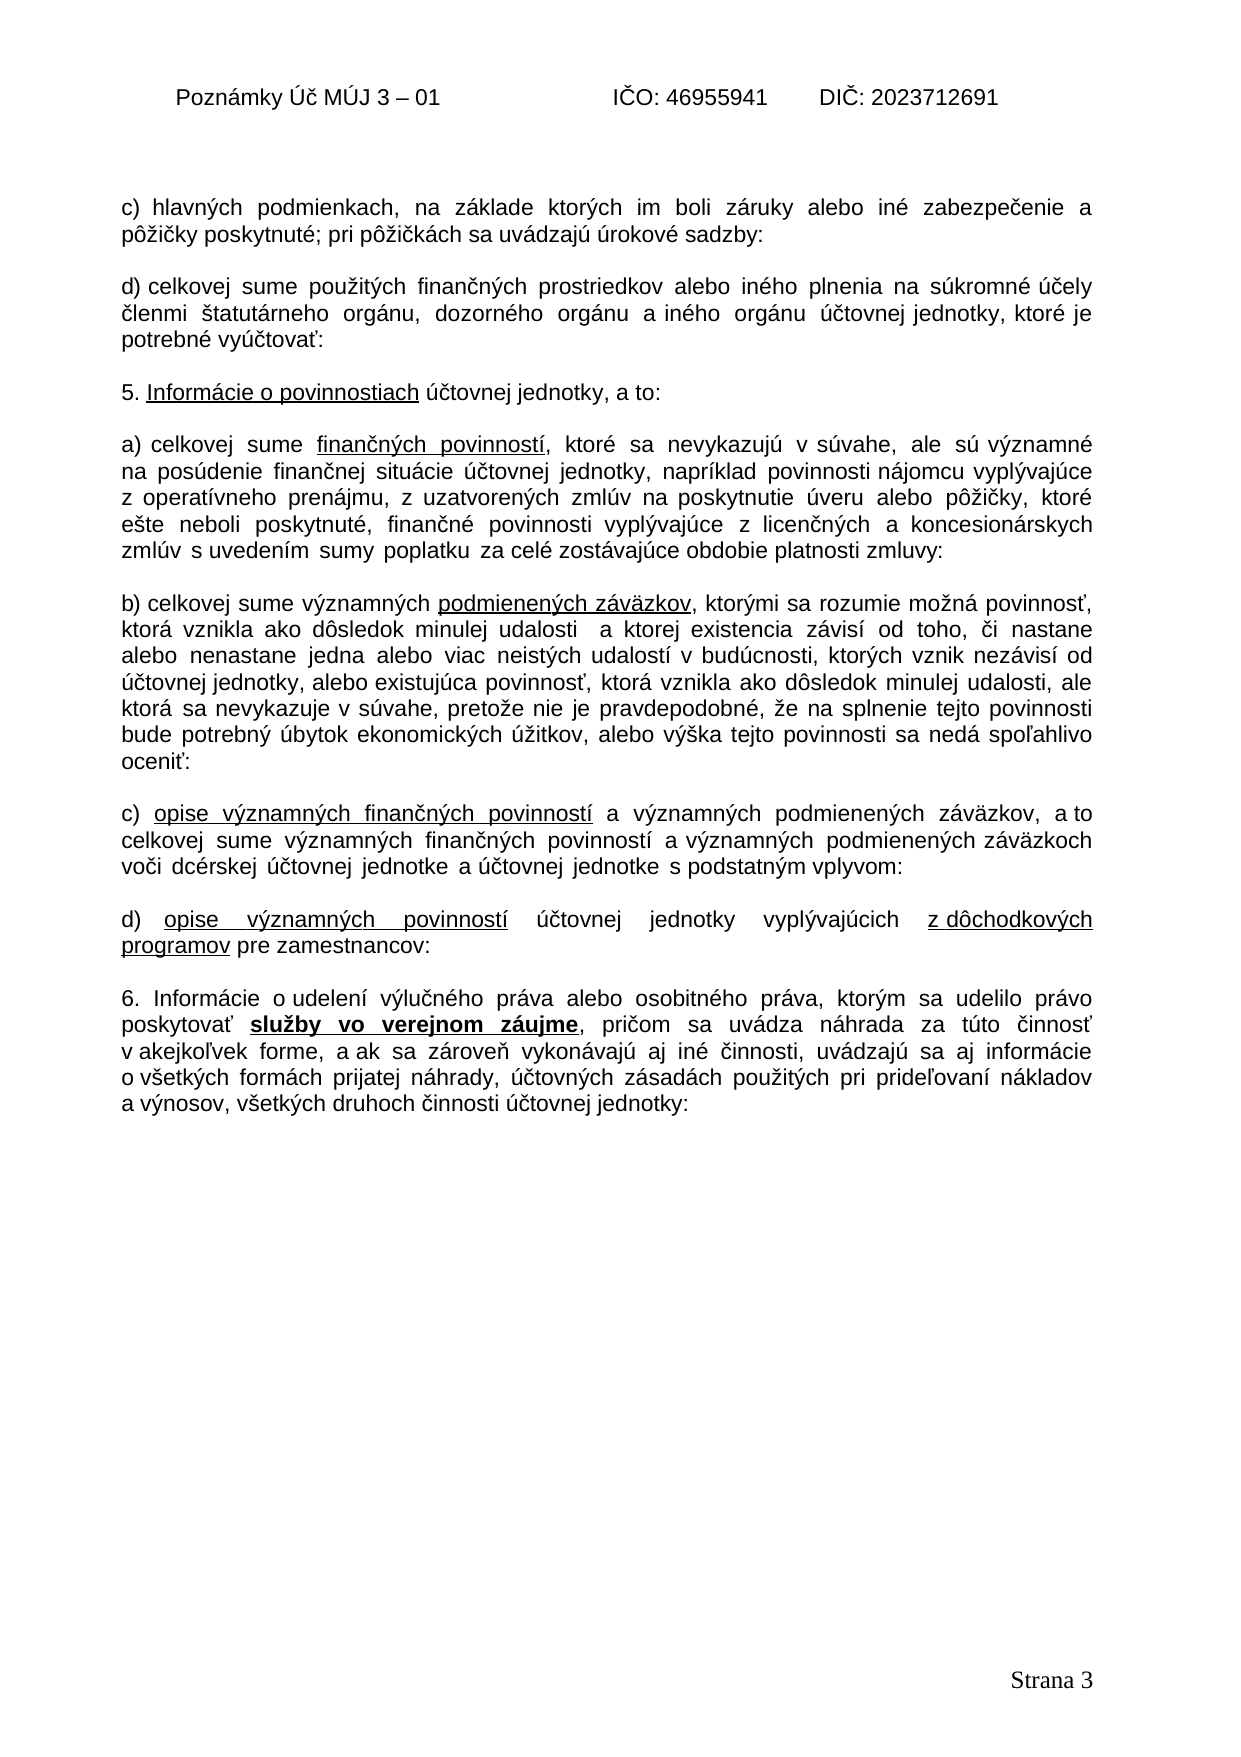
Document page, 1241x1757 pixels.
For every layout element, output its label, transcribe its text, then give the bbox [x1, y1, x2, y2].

text 6. Informácie o udelení výlučného práva alebo osobitného práva, ktorým sa udelilo právo poskytovať služby vo verejnom záujme, pričom sa uvádza náhrada za túto činnosť v akejkoľvek forme, a ak sa zároveň vykonávajú aj iné činnosti, uvádzajú sa aj informácie o všetkých formách prijatej náhrady, účtovných zásadách použitých pri prideľovaní nákladov a výnosov, všetkých druhoch činnosti účtovnej jednotky: [121, 985, 1093, 1117]
text d) celkovej sume použitých finančných prostriedkov alebo iného plnenia na súkromné účely členmi štatutárneho orgánu, dozorného orgánu a iného orgánu účtovnej jednotky, ktoré je potrebné vyúčtovať: [121, 273, 1093, 352]
text 5. Informácie o povinnostiach účtovnej jednotky, a to: [121, 379, 1093, 405]
text b) celkovej sume významných podmienených záväzkov, ktorými sa rozumie možná povinnosť, ktorá vznikla ako dôsledok minulej udalosti a ktorej existencia závisí od toho, či nastane alebo nenastane jedna alebo viac neistých udalostí v budúcnosti, ktorých vznik nezávisí od účtovnej jednotky, alebo existujúca povinnosť, ktorá vznikla ako dôsledok minulej udalosti, ale ktorá sa nevykazuje v súvahe, pretože nie je pravdepodobné, že na splnenie tejto povinnosti bude potrebný úbytok ekonomických úžitkov, alebo výška tejto povinnosti sa nedá spoľahlivo oceniť: [121, 589, 1093, 774]
text d) opise významných povinností účtovnej jednotky vyplývajúcich z dôchodkových programov pre zamestnancov: [121, 906, 1093, 958]
text a) celkovej sume finančných povinností, ktoré sa nevykazujú v súvahe, ale sú významné na posúdenie finančnej situácie účtovnej jednotky, napríklad povinnosti nájomcu vyplývajúce z operatívneho prenájmu, z uzatvorených zmlúv na poskytnutie úveru alebo pôžičky, ktoré ešte neboli poskytnuté, finančné povinnosti vyplývajúce z licenčných a koncesionárskych zmlúv s uvedením sumy poplatku za celé zostávajúce obdobie platnosti zmluvy: [121, 431, 1093, 563]
text c) hlavných podmienkach, na základe ktorých im boli záruky alebo iné zabezpečenie a pôžičky poskytnuté; pri pôžičkách sa uvádzajú úrokové sadzby: [121, 194, 1093, 247]
text c) opise významných finančných povinností a významných podmienených záväzkov, a to celkovej sume významných finančných povinností a významných podmienených záväzkoch voči dcérskej účtovnej jednotke a účtovnej jednotke s podstatným vplyvom: [121, 800, 1093, 879]
